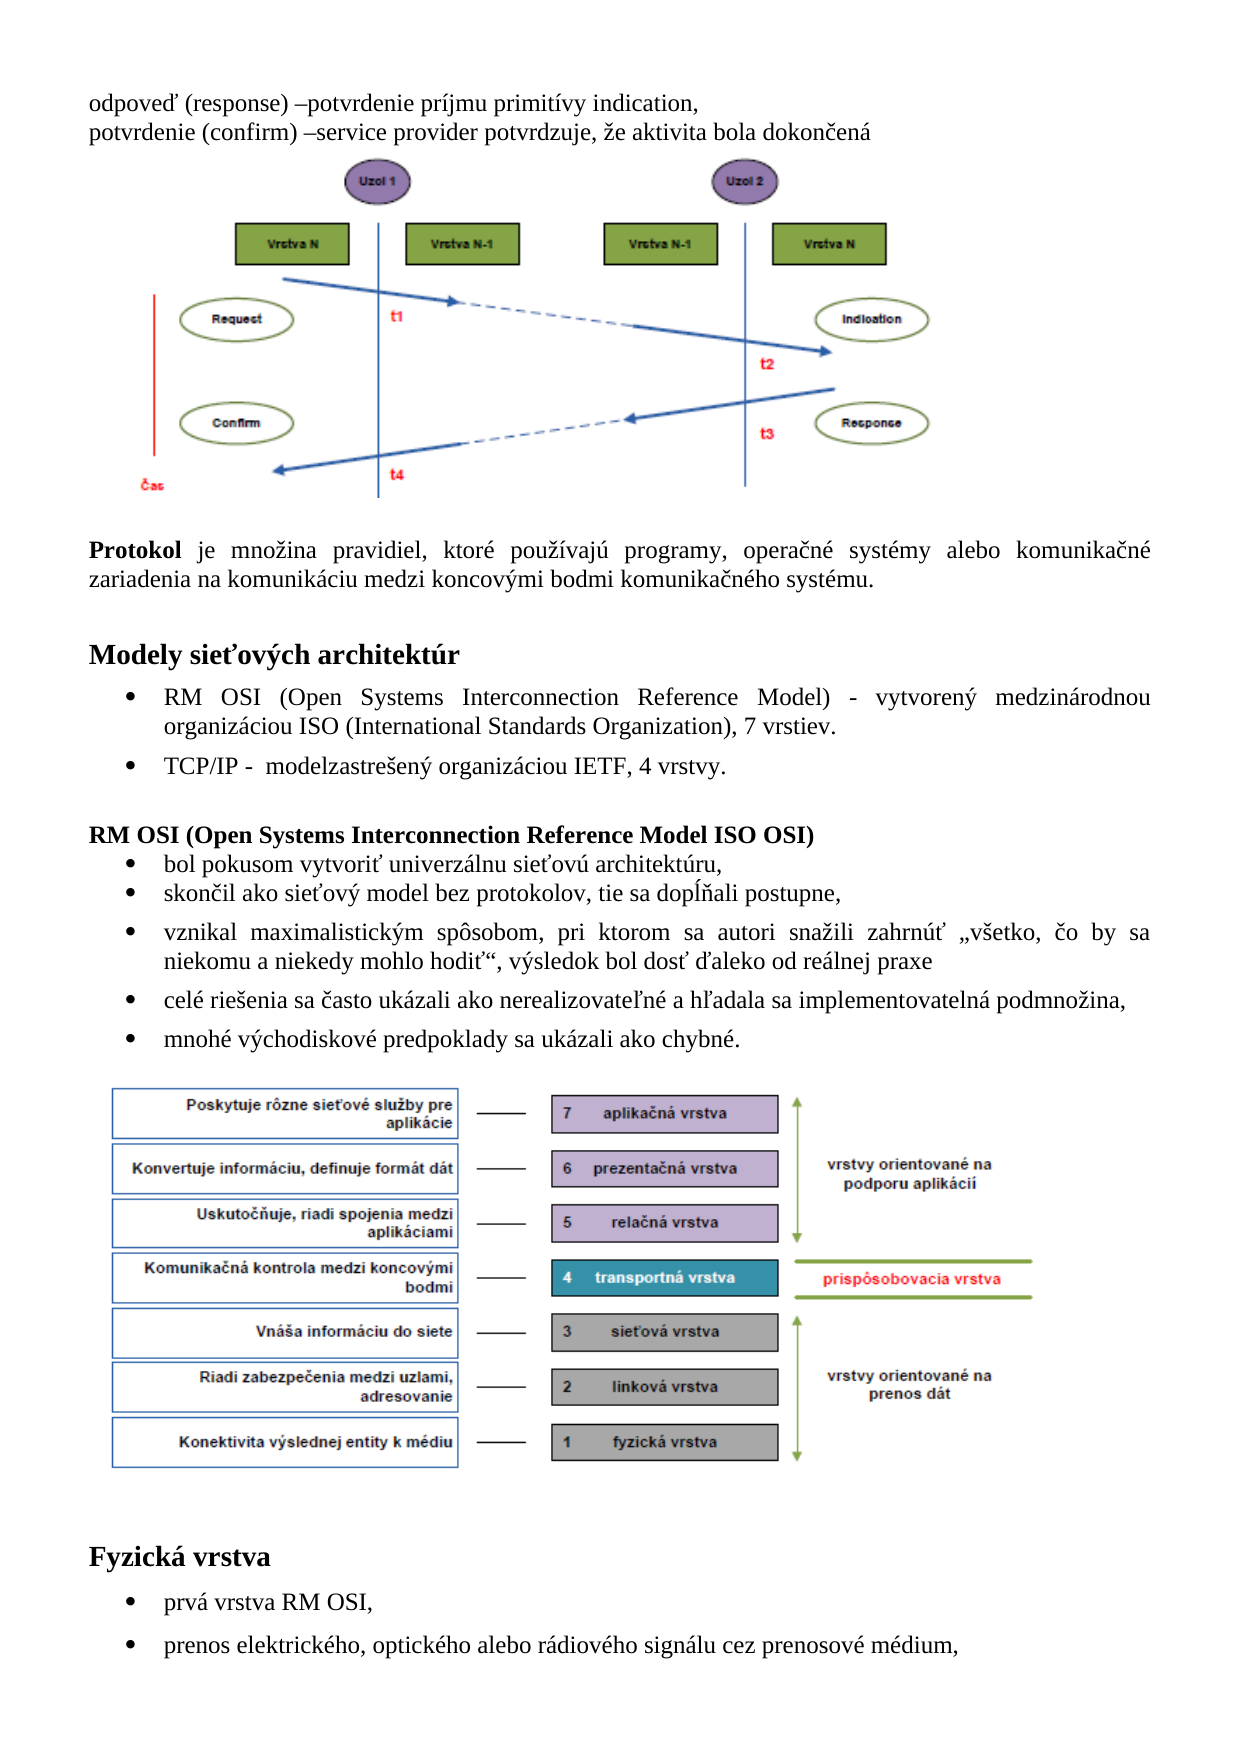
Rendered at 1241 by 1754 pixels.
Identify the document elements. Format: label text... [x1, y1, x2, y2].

text potvrdenie (confirm) –service provider potvrdzuje, že aktivita bola dokončená [88, 117, 1152, 146]
list bol pokusom vytvoriť univerzálnu sieťovú architektúru, [126, 849, 1152, 878]
list RM OSI (Open Systems Interconnection Reference Model) - vytvorený medzinárodnou organizáciou ISO (International Standards Organization), 7 vrstiev. [126, 682, 1152, 740]
text Fyzická vrstva [88, 1539, 1152, 1572]
list prvá vrstva RM OSI, [126, 1587, 1152, 1616]
text RM OSI (Open Systems Interconnection Reference Model ISO OSI) [88, 820, 1152, 849]
list TCP/IP - modelzastrešený organizáciou IETF, 4 vrstvy. [126, 751, 1152, 780]
text Protokol je množina pravidiel, ktoré používajú programy, operačné systémy alebo komunikačné zariadenia na komunikáciu medzi koncovými bodmi komunikačného systému. [88, 535, 1152, 592]
list vznikal maximalistickým spôsobom, pri ktorom sa autori snažili zahrnúť „všetko, čo by sa niekomu a niekedy mohlo hodiť“, výsledok bol dosť ďaleko od reálnej praxe [126, 917, 1152, 974]
list prenos elektrického, optického alebo rádiového signálu cez prenosové médium, [126, 1630, 1152, 1659]
text Modely sieťových architektúr [88, 637, 1152, 671]
text odpoveď (response) –potvrdenie príjmu primitívy indication, [88, 88, 1152, 117]
list skončil ako sieťový model bez protokolov, tie sa dopĺňali postupne, [126, 878, 1152, 907]
list mnohé východiskové predpoklady sa ukázali ako chybné. [126, 1024, 1152, 1053]
list celé riešenia sa často ukázali ako nerealizovateľné a hľadala sa implementovatelná podmnožina, [126, 985, 1152, 1014]
